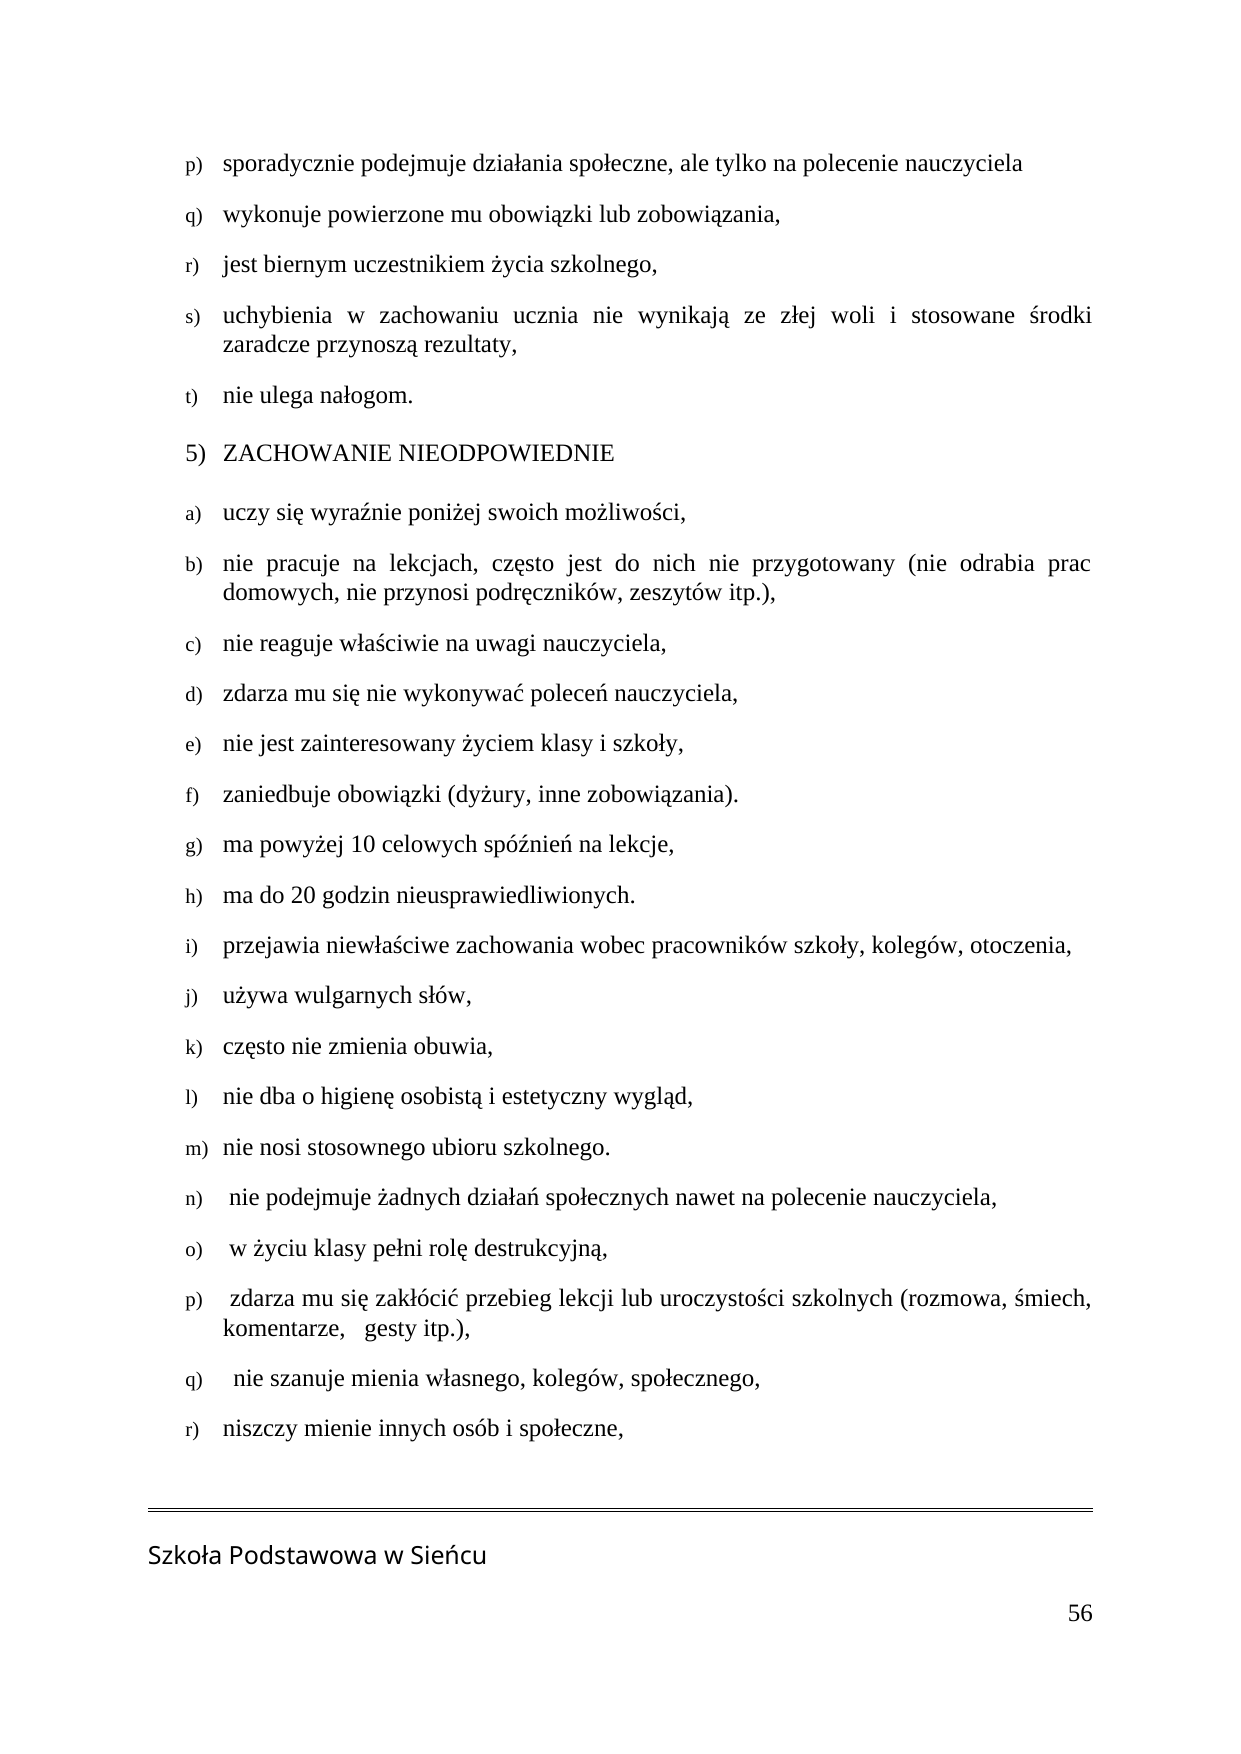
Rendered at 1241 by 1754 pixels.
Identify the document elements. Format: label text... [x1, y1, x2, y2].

list nie dba o higienę osobistą i estetyczny wygląd, [185, 1081, 1093, 1110]
list nie szanuje mienia własnego, kolegów, społecznego, [185, 1362, 1093, 1392]
list przejawia niewłaściwe zachowania wobec pracowników szkoły, kolegów, otoczenia, [185, 929, 1093, 959]
list nie jest zainteresowany życiem klasy i szkoły, [185, 728, 1093, 757]
list w życiu klasy pełni rolę destrukcyjną, [185, 1232, 1093, 1261]
list wykonuje powierzone mu obowiązki lub zobowiązania, [185, 198, 1093, 228]
list sporadycznie podejmuje działania społeczne, ale tylko na polecenie nauczyciela [185, 148, 1093, 177]
list zdarza mu się nie wykonywać poleceń nauczyciela, [185, 677, 1093, 707]
list używa wulgarnych słów, [185, 980, 1093, 1009]
list niszczy mienie innych osób i społeczne, [185, 1413, 1093, 1442]
list ma powyżej 10 celowych spóźnień na lekcje, [185, 828, 1093, 858]
list zdarza mu się zakłócić przebieg lekcji lub uroczystości szkolnych (rozmowa, śmiech, komentarze, gesty itp.), [185, 1282, 1093, 1341]
list nie ulega nałogom. [185, 379, 1093, 408]
list ma do 20 godzin nieusprawiedliwionych. [185, 879, 1093, 908]
list ZACHOWANIE NIEODPOWIEDNIE [185, 438, 1093, 467]
list jest biernym uczestnikiem życia szkolnego, [185, 248, 1093, 278]
list często nie zmienia obuwia, [185, 1030, 1093, 1060]
list nie nosi stosownego ubioru szkolnego. [185, 1131, 1093, 1161]
list nie reaguje właściwie na uwagi nauczyciela, [185, 627, 1093, 656]
list uczy się wyraźnie poniżej swoich możliwości, [185, 496, 1093, 526]
list nie podejmuje żadnych działań społecznych nawet na polecenie nauczyciela, [185, 1181, 1093, 1211]
list zaniedbuje obowiązki (dyżury, inne zobowiązania). [185, 778, 1093, 808]
list nie pracuje na lekcjach, często jest do nich nie przygotowany (nie odrabia prac domowych, nie przynosi podręczników, zeszytów itp.), [185, 547, 1093, 606]
list uchybienia w zachowaniu ucznia nie wynikają ze złej woli i stosowane środki zaradcze przynoszą rezultaty, [185, 299, 1093, 358]
